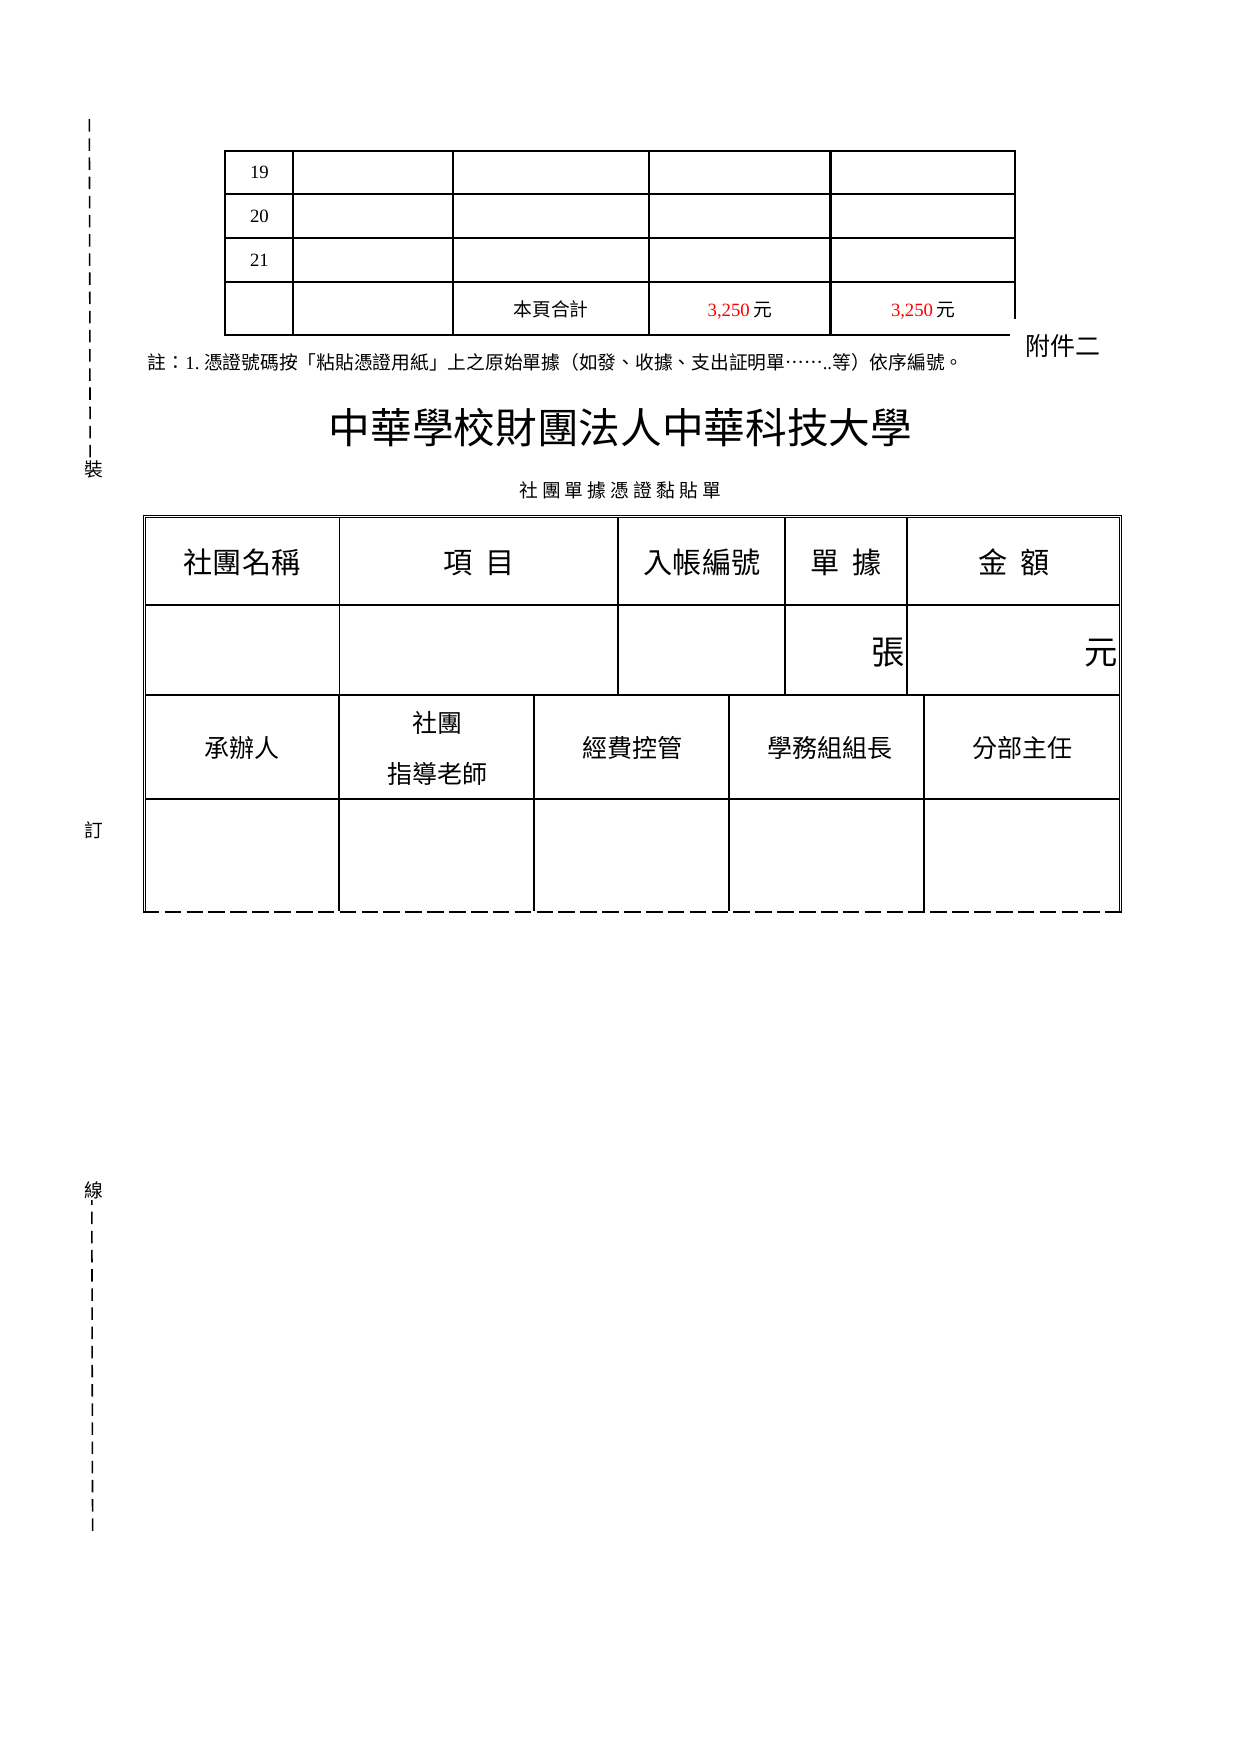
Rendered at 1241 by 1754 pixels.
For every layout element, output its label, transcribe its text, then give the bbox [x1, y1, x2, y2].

table_cell [294, 239, 452, 281]
table_header 金 額 [908, 518, 1119, 604]
table_cell [146, 606, 339, 694]
table_cell [454, 195, 648, 237]
table_cell [294, 195, 452, 237]
table_cell 20 [226, 195, 292, 237]
table_cell [535, 800, 728, 911]
table_cell 學務組組長 [730, 696, 923, 798]
table_cell 3,250元 [832, 283, 1014, 334]
table_cell [925, 800, 1119, 911]
text 附件二 [1025, 327, 1112, 363]
table_cell [619, 606, 784, 694]
table_cell [454, 239, 648, 281]
table_cell [146, 800, 338, 911]
table_cell 元 [908, 606, 1119, 694]
table_cell 21 [226, 239, 292, 281]
table_cell [650, 152, 829, 193]
table_cell [294, 283, 452, 334]
table_cell 經費控管 [535, 696, 728, 798]
table_cell [730, 800, 923, 911]
table_cell [832, 152, 1014, 193]
table_header 社團名稱 [146, 518, 339, 604]
table_cell [454, 152, 648, 193]
table_cell 19 [226, 152, 292, 193]
table_cell [832, 195, 1014, 237]
table_cell 分部主任 [925, 696, 1119, 798]
table_cell [650, 239, 829, 281]
text 社 團 單 據 憑 證 黏 貼 單 [148, 464, 1092, 515]
text 註：1. 憑證號碼按「粘貼憑證用紙」上之原始單據（如發、收據、支出証明單……..等）依序編號。 [148, 336, 1010, 387]
table_cell 3,250元 [650, 283, 829, 334]
table_header 項 目 [340, 518, 617, 604]
table_cell 社團 指導老師 [340, 696, 533, 798]
table_cell [340, 800, 533, 911]
text 中華學校財團法人中華科技大學 [148, 319, 1128, 464]
table_cell 承辦人 [146, 696, 338, 798]
table_header 單 據 [786, 518, 906, 604]
table_cell [340, 606, 617, 694]
table_cell [226, 283, 292, 334]
table_cell 本頁合計 [454, 283, 648, 334]
table_cell [294, 152, 452, 193]
table_cell [650, 195, 829, 237]
table_header 入帳編號 [619, 518, 784, 604]
table_cell [832, 239, 1014, 281]
table_cell 張 [786, 606, 906, 694]
